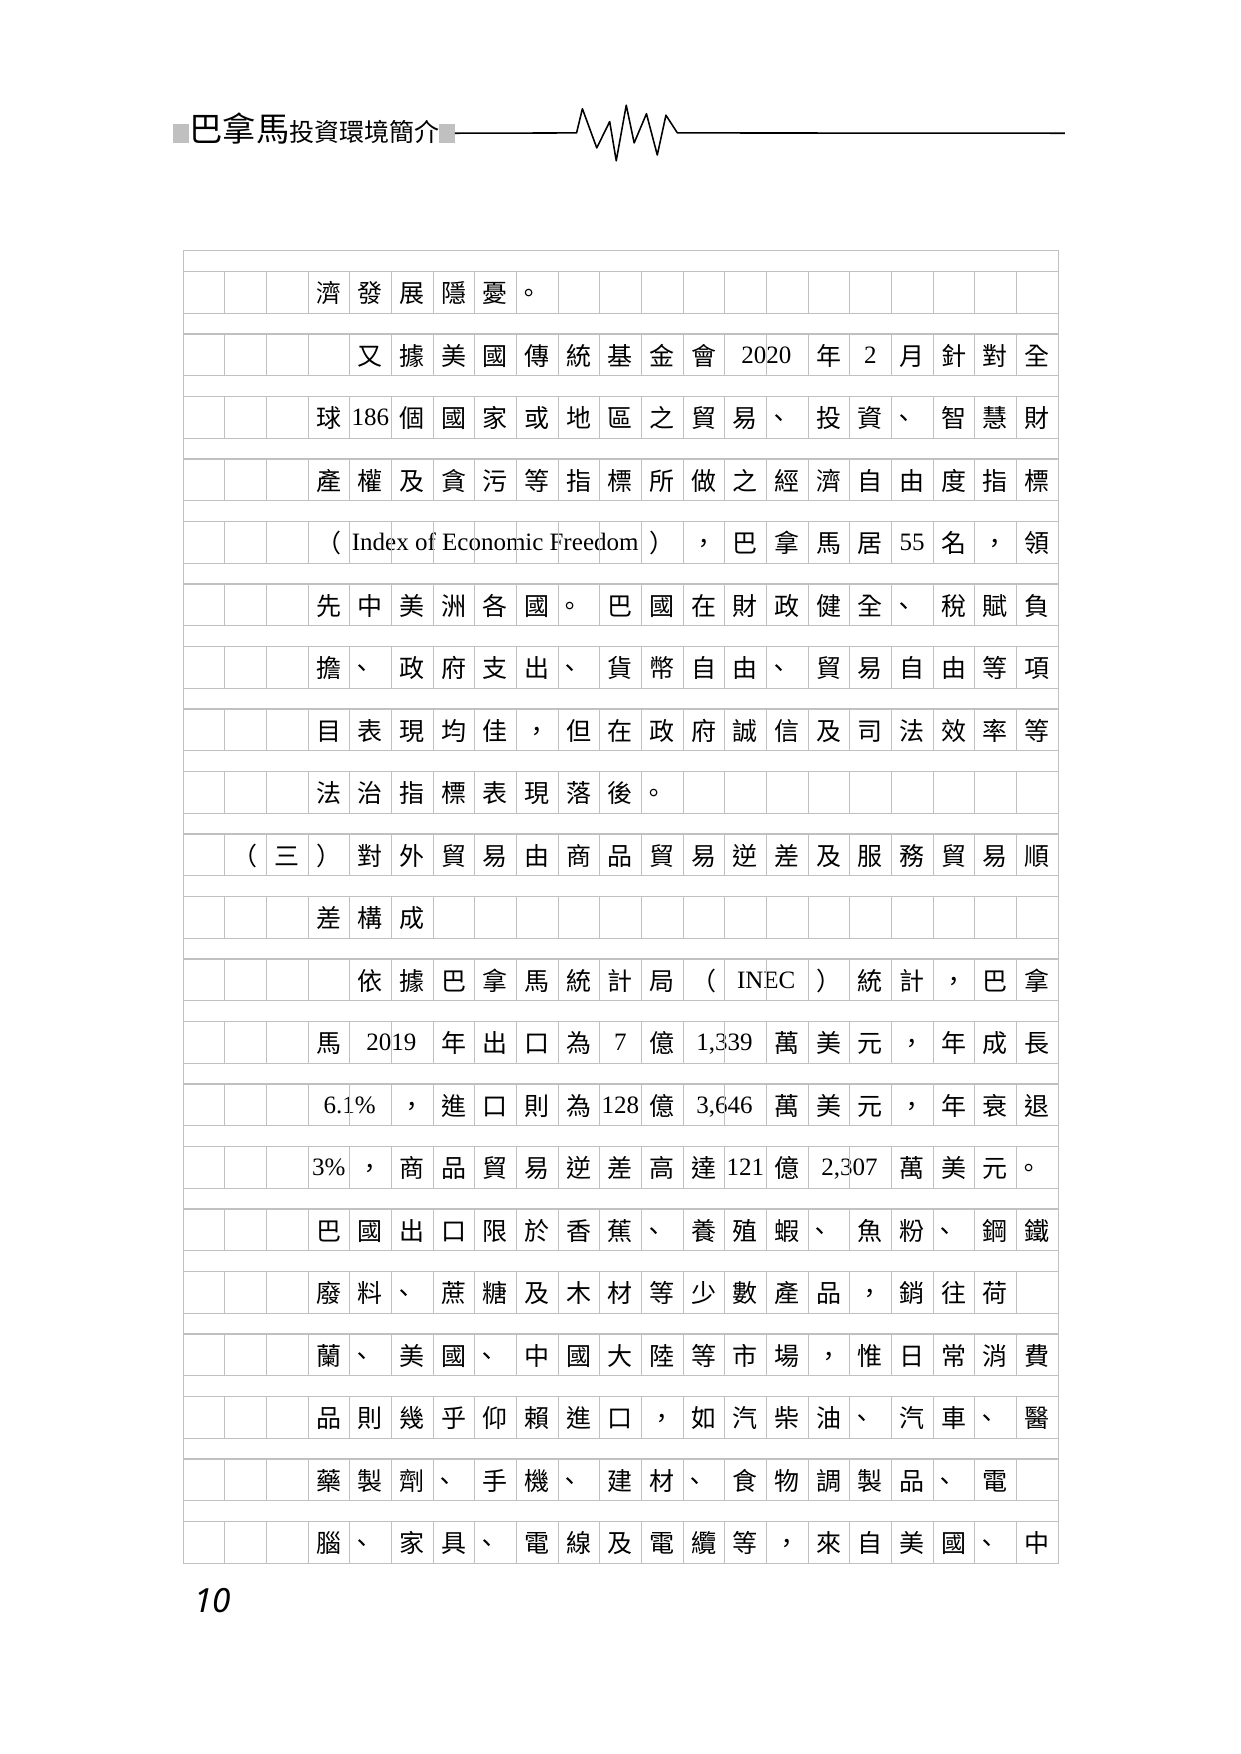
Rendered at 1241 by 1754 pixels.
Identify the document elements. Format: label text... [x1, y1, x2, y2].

text 商 [559, 835, 599, 875]
text [850, 897, 891, 938]
text 又據美國傳統基金會2020年2月針對全球186個國家或地區之貿易、投資、智慧財產權及貪污等指標所做之經濟自由度指標（Index of Economic Freedom），巴拿馬居55名，領先中美洲各國。巴國在財政健全、稅賦負擔、政府支出、貨幣自由、貿易自由等項目表現均佳，但在政府誠信及司法效率等法治指標表現落後。 [281, 751, 1058, 771]
text 又據美國傳統基金會2020年2月針對全球186個國家或地區之貿易、投資、智慧財產權及貪污等指標所做之經濟自由度指標（Index of Economic Freedom），巴拿馬居55名，領先中美洲各國。巴國在財政健全、稅賦負擔、政府支出、貨幣自由、貿易自由等項目表現均佳，但在政府誠信及司法效率等法治指標表現落後。 [281, 314, 1058, 333]
text [809, 897, 849, 938]
text [684, 897, 724, 938]
text 三 [267, 835, 308, 875]
text [559, 897, 599, 938]
text 又據美國傳統基金會2020年2月針對全球186個國家或地區之貿易、投資、智慧財產權及貪污等指標所做之經濟自由度指標（Index of Economic Freedom），巴拿馬居55名，領先中美洲各國。巴國在財政健全、稅賦負擔、政府支出、貨幣自由、貿易自由等項目表現均佳，但在政府誠信及司法效率等法治指標表現落後。 [281, 501, 1058, 521]
text [207, 814, 1058, 833]
text 由 [517, 835, 558, 875]
text 易 [975, 835, 1016, 875]
text 逆 [725, 835, 766, 875]
text 順 [1017, 835, 1058, 875]
text 依據巴拿馬統計局（INEC）統計，巴拿馬2019年出口為7億1,339萬美元，年成長6.1%，進口則為128億3,646萬美元，年衰退3%，商品貿易逆差高達121億2,307萬美元。巴國出口限於香蕉、養殖蝦、魚粉、鋼鐵廢料、蔗糖及木材等少數產品，銷往荷蘭、美國、中國大陸等市場，惟日常消費品則幾乎仰賴進口，如汽柴油、汽車、醫藥製劑、手機、建材、食物調製品、電腦、家具、電線及電纜等，來自美國、中國大陸、墨西哥、哥斯大黎加等來源。 [281, 1064, 1058, 1083]
text 易 [475, 835, 516, 875]
text [207, 897, 224, 938]
text ） [309, 835, 349, 875]
text [207, 876, 1058, 896]
text 又據美國傳統基金會2020年2月針對全球186個國家或地區之貿易、投資、智慧財產權及貪污等指標所做之經濟自由度指標（Index of Economic Freedom），巴拿馬居55名，領先中美洲各國。巴國在財政健全、稅賦負擔、政府支出、貨幣自由、貿易自由等項目表現均佳，但在政府誠信及司法效率等法治指標表現落後。 [281, 439, 1058, 458]
text 依據巴拿馬統計局（INEC）統計，巴拿馬2019年出口為7億1,339萬美元，年成長6.1%，進口則為128億3,646萬美元，年衰退3%，商品貿易逆差高達121億2,307萬美元。巴國出口限於香蕉、養殖蝦、魚粉、鋼鐵廢料、蔗糖及木材等少數產品，銷往荷蘭、美國、中國大陸等市場，惟日常消費品則幾乎仰賴進口，如汽柴油、汽車、醫藥製劑、手機、建材、食物調製品、電腦、家具、電線及電纜等，來自美國、中國大陸、墨西哥、哥斯大黎加等來源。 [281, 1439, 1058, 1458]
text [1017, 897, 1058, 938]
text 依據巴拿馬統計局（INEC）統計，巴拿馬2019年出口為7億1,339萬美元，年成長6.1%，進口則為128億3,646萬美元，年衰退3%，商品貿易逆差高達121億2,307萬美元。巴國出口限於香蕉、養殖蝦、魚粉、鋼鐵廢料、蔗糖及木材等少數產品，銷往荷蘭、美國、中國大陸等市場，惟日常消費品則幾乎仰賴進口，如汽柴油、汽車、醫藥製劑、手機、建材、食物調製品、電腦、家具、電線及電纜等，來自美國、中國大陸、墨西哥、哥斯大黎加等來源。 [281, 1001, 1058, 1021]
text [207, 835, 224, 875]
text [642, 897, 683, 938]
text 務 [892, 835, 933, 875]
text 依據巴拿馬統計局（INEC）統計，巴拿馬2019年出口為7億1,339萬美元，年成長6.1%，進口則為128億3,646萬美元，年衰退3%，商品貿易逆差高達121億2,307萬美元。巴國出口限於香蕉、養殖蝦、魚粉、鋼鐵廢料、蔗糖及木材等少數產品，銷往荷蘭、美國、中國大陸等市場，惟日常消費品則幾乎仰賴進口，如汽柴油、汽車、醫藥製劑、手機、建材、食物調製品、電腦、家具、電線及電纜等，來自美國、中國大陸、墨西哥、哥斯大黎加等來源。 [281, 939, 1058, 958]
text 外 [392, 835, 433, 875]
text 又據美國傳統基金會2020年2月針對全球186個國家或地區之貿易、投資、智慧財產權及貪污等指標所做之經濟自由度指標（Index of Economic Freedom），巴拿馬居55名，領先中美洲各國。巴國在財政健全、稅賦負擔、政府支出、貨幣自由、貿易自由等項目表現均佳，但在政府誠信及司法效率等法治指標表現落後。 [281, 689, 1058, 708]
text [725, 897, 766, 938]
text （ [225, 835, 266, 875]
text 又據美國傳統基金會2020年2月針對全球186個國家或地區之貿易、投資、智慧財產權及貪污等指標所做之經濟自由度指標（Index of Economic Freedom），巴拿馬居55名，領先中美洲各國。巴國在財政健全、稅賦負擔、政府支出、貨幣自由、貿易自由等項目表現均佳，但在政府誠信及司法效率等法治指標表現落後。 [281, 376, 1058, 396]
text 構 [350, 897, 391, 938]
text 依據巴拿馬統計局（INEC）統計，巴拿馬2019年出口為7億1,339萬美元，年成長6.1%，進口則為128億3,646萬美元，年衰退3%，商品貿易逆差高達121億2,307萬美元。巴國出口限於香蕉、養殖蝦、魚粉、鋼鐵廢料、蔗糖及木材等少數產品，銷往荷蘭、美國、中國大陸等市場，惟日常消費品則幾乎仰賴進口，如汽柴油、汽車、醫藥製劑、手機、建材、食物調製品、電腦、家具、電線及電纜等，來自美國、中國大陸、墨西哥、哥斯大黎加等來源。 [281, 1251, 1058, 1271]
text 又據美國傳統基金會2020年2月針對全球186個國家或地區之貿易、投資、智慧財產權及貪污等指標所做之經濟自由度指標（Index of Economic Freedom），巴拿馬居55名，領先中美洲各國。巴國在財政健全、稅賦負擔、政府支出、貨幣自由、貿易自由等項目表現均佳，但在政府誠信及司法效率等法治指標表現落後。 [281, 626, 1058, 646]
text 對 [350, 835, 391, 875]
text [975, 897, 1016, 938]
text 品 [600, 835, 641, 875]
text 易 [684, 835, 724, 875]
text [434, 897, 474, 938]
text 成 [392, 897, 433, 938]
text [934, 897, 974, 938]
text 及 [809, 835, 849, 875]
text [225, 897, 266, 938]
text 貿 [434, 835, 474, 875]
text 依據巴拿馬統計局（INEC）統計，巴拿馬2019年出口為7億1,339萬美元，年成長6.1%，進口則為128億3,646萬美元，年衰退3%，商品貿易逆差高達121億2,307萬美元。巴國出口限於香蕉、養殖蝦、魚粉、鋼鐵廢料、蔗糖及木材等少數產品，銷往荷蘭、美國、中國大陸等市場，惟日常消費品則幾乎仰賴進口，如汽柴油、汽車、醫藥製劑、手機、建材、食物調製品、電腦、家具、電線及電纜等，來自美國、中國大陸、墨西哥、哥斯大黎加等來源。 [281, 1376, 1058, 1396]
text 依據巴拿馬統計局（INEC）統計，巴拿馬2019年出口為7億1,339萬美元，年成長6.1%，進口則為128億3,646萬美元，年衰退3%，商品貿易逆差高達121億2,307萬美元。巴國出口限於香蕉、養殖蝦、魚粉、鋼鐵廢料、蔗糖及木材等少數產品，銷往荷蘭、美國、中國大陸等市場，惟日常消費品則幾乎仰賴進口，如汽柴油、汽車、醫藥製劑、手機、建材、食物調製品、電腦、家具、電線及電纜等，來自美國、中國大陸、墨西哥、哥斯大黎加等來源。 [281, 1501, 1058, 1521]
text 差 [767, 835, 808, 875]
text [892, 897, 933, 938]
text [267, 897, 308, 938]
text 貿 [642, 835, 683, 875]
text 差 [309, 897, 349, 938]
text 依據巴拿馬統計局（INEC）統計，巴拿馬2019年出口為7億1,339萬美元，年成長6.1%，進口則為128億3,646萬美元，年衰退3%，商品貿易逆差高達121億2,307萬美元。巴國出口限於香蕉、養殖蝦、魚粉、鋼鐵廢料、蔗糖及木材等少數產品，銷往荷蘭、美國、中國大陸等市場，惟日常消費品則幾乎仰賴進口，如汽柴油、汽車、醫藥製劑、手機、建材、食物調製品、電腦、家具、電線及電纜等，來自美國、中國大陸、墨西哥、哥斯大黎加等來源。 [281, 1189, 1058, 1208]
text [767, 897, 808, 938]
text 依據巴拿馬統計局（INEC）統計，巴拿馬2019年出口為7億1,339萬美元，年成長6.1%，進口則為128億3,646萬美元，年衰退3%，商品貿易逆差高達121億2,307萬美元。巴國出口限於香蕉、養殖蝦、魚粉、鋼鐵廢料、蔗糖及木材等少數產品，銷往荷蘭、美國、中國大陸等市場，惟日常消費品則幾乎仰賴進口，如汽柴油、汽車、醫藥製劑、手機、建材、食物調製品、電腦、家具、電線及電纜等，來自美國、中國大陸、墨西哥、哥斯大黎加等來源。 [281, 1314, 1058, 1333]
text 貿 [934, 835, 974, 875]
text [475, 897, 516, 938]
text 另據世界經濟論壇於2019年10月公布的新版全球競爭力指標（Global Competitiveness Index），巴國在全球141個國家或地區中排名66名，表現尚可，各分項中在人力資源健康（第32名）、總體經濟穩定（43名）及金融系統（46名）表現較佳，惟在政府制度（80名）、資通訊運用（86名）、人力資源技能（88名）、勞動市場（92名）較為遜色，研判巴國以金融業、不動產業、航運業為主力產業，其他產業發展受限，進而影響勞工素質難以提升，成為經濟發展隱憂。 [281, 251, 1058, 271]
text 服 [850, 835, 891, 875]
text [517, 897, 558, 938]
text [600, 897, 641, 938]
text 又據美國傳統基金會2020年2月針對全球186個國家或地區之貿易、投資、智慧財產權及貪污等指標所做之經濟自由度指標（Index of Economic Freedom），巴拿馬居55名，領先中美洲各國。巴國在財政健全、稅賦負擔、政府支出、貨幣自由、貿易自由等項目表現均佳，但在政府誠信及司法效率等法治指標表現落後。 [281, 564, 1058, 583]
text 依據巴拿馬統計局（INEC）統計，巴拿馬2019年出口為7億1,339萬美元，年成長6.1%，進口則為128億3,646萬美元，年衰退3%，商品貿易逆差高達121億2,307萬美元。巴國出口限於香蕉、養殖蝦、魚粉、鋼鐵廢料、蔗糖及木材等少數產品，銷往荷蘭、美國、中國大陸等市場，惟日常消費品則幾乎仰賴進口，如汽柴油、汽車、醫藥製劑、手機、建材、食物調製品、電腦、家具、電線及電纜等，來自美國、中國大陸、墨西哥、哥斯大黎加等來源。 [281, 1126, 1058, 1146]
